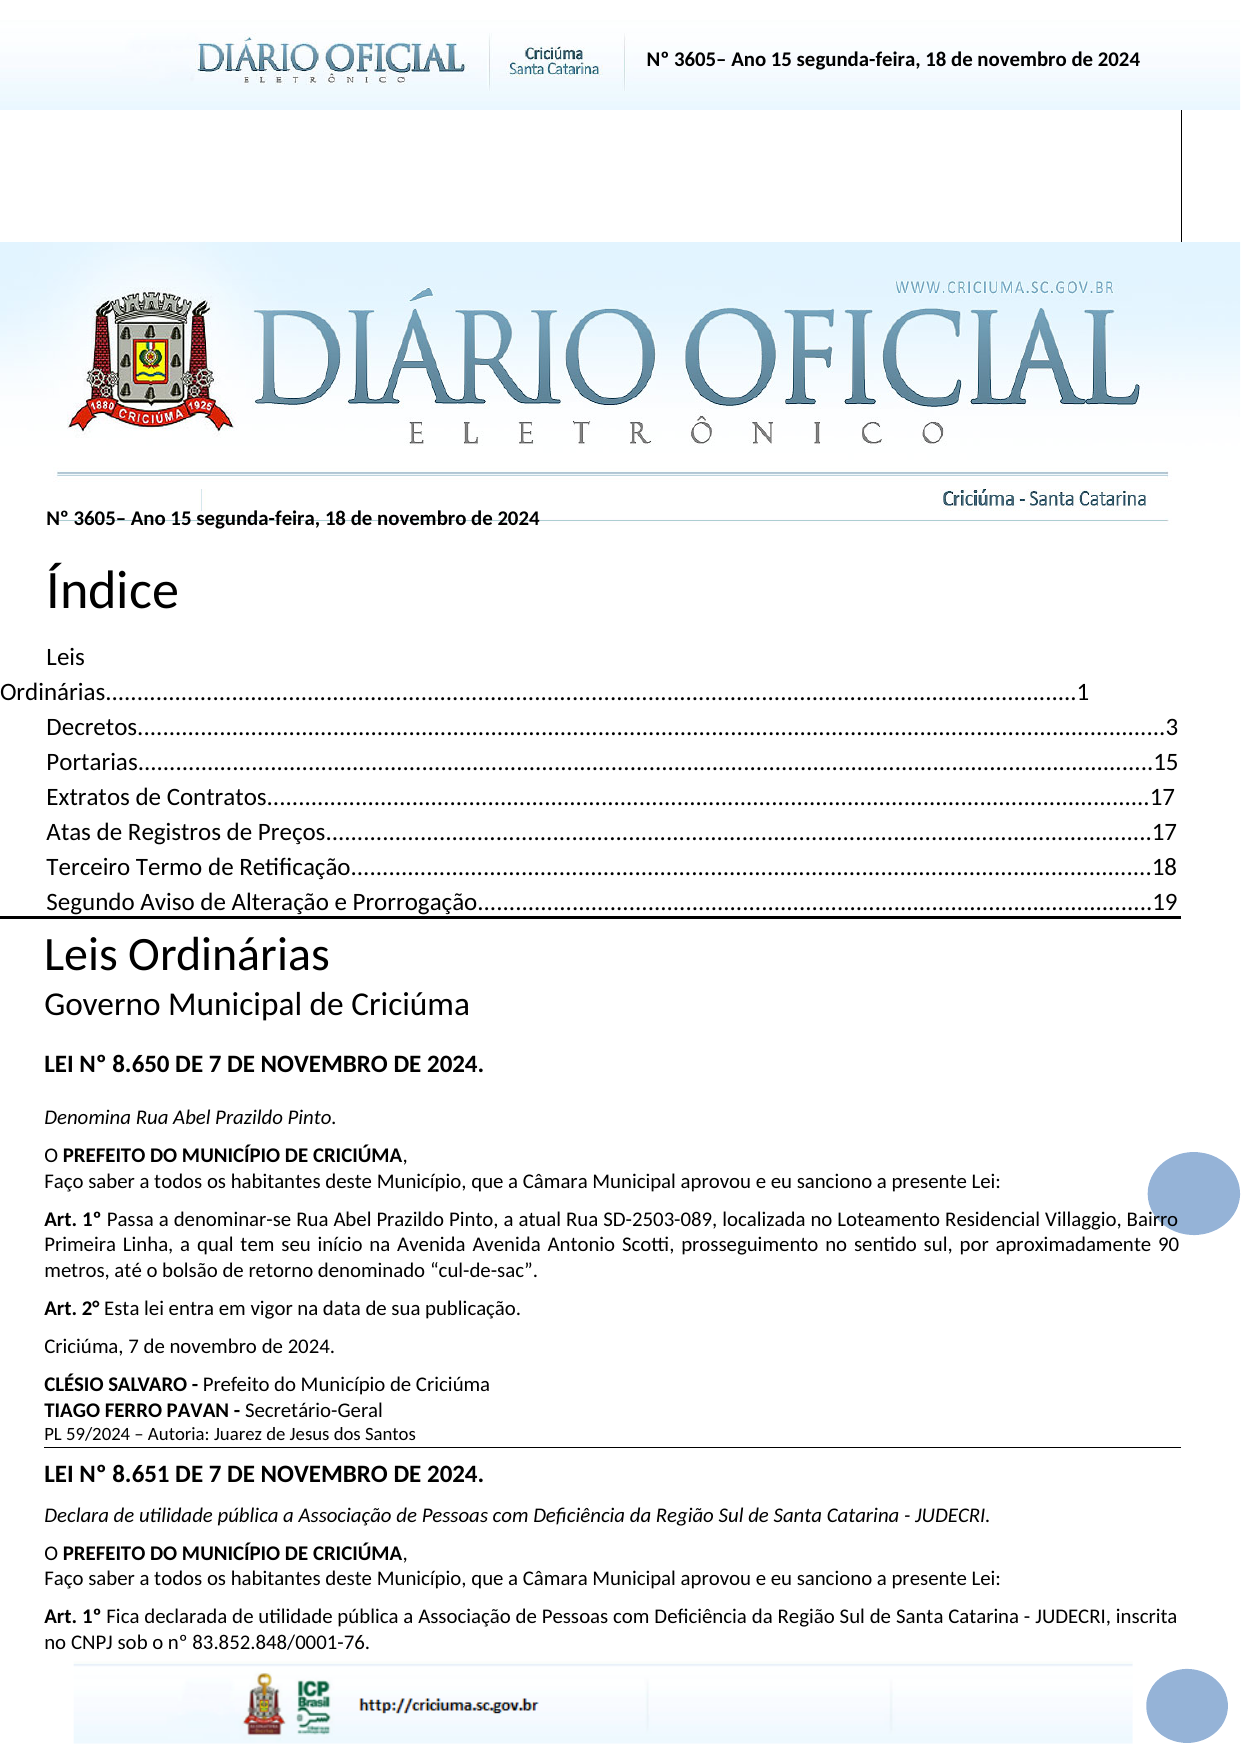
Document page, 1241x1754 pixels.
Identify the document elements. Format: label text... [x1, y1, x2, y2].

text Art. 1º Fica declarada de utilidade pública a Associação de Pessoas com Deficiência da Região Sul de Santa Catarina - JUDECRI, inscrita no CNPJ sob o nº 83.852.848/0001-76. [44, 1603, 1181, 1654]
text TIAGO FERRO PAVAN - Secretário-Geral [44, 1397, 1240, 1422]
text LEI Nº 8.650 DE 7 DE NOVEMBRO DE 2024. [44, 1049, 1181, 1079]
text Declara de utilidade pública a Associação de Pessoas com Deficiência da Região Sul de Santa Catarina - JUDECRI. [44, 1502, 1181, 1527]
text Leis Ordinárias..........................................................................................................................................................1 [0, 641, 1181, 706]
text CLÉSIO SALVARO - Prefeito do Município de Criciúma [44, 1371, 1240, 1397]
text Extratos de Contratos............................................................................................................................................17 [0, 781, 1181, 811]
text Decretos...................................................................................................................................................................3 [0, 711, 1181, 741]
text Portarias.................................................................................................................................................................15 [0, 746, 1181, 776]
text Governo Municipal de Criciúma [44, 982, 1181, 1023]
text O PREFEITO DO MUNICÍPIO DE CRICIÚMA, [44, 1143, 1181, 1168]
text O PREFEITO DO MUNICÍPIO DE CRICIÚMA, [44, 1540, 1181, 1565]
text Segundo Aviso de Alteração e Prorrogação...........................................................................................................19 [0, 886, 1181, 916]
text Atas de Registros de Preços...................................................................................................................................17 [0, 816, 1181, 846]
text Faço saber a todos os habitantes deste Município, que a Câmara Municipal aprovou e eu sanciono a presente Lei: [44, 1168, 1156, 1193]
text Criciúma, 7 de novembro de 2024. [44, 1333, 1181, 1359]
text Faço saber a todos os habitantes deste Município, que a Câmara Municipal aprovou e eu sanciono a presente Lei: [44, 1565, 1181, 1591]
text Denomina Rua Abel Prazildo Pinto. [44, 1104, 1181, 1130]
text Terceiro Termo de Retificação...............................................................................................................................18 [0, 851, 1181, 881]
text Art. 1º Passa a denominar-se Rua Abel Prazildo Pinto, a atual Rua SD-2503-089, localizada no Loteamento Residencial Villaggio, Bairro Primeira Linha, a qual tem seu início na Avenida Avenida Antonio Scotti, prosseguimento no sentido sul, por aproximadamente 90 metros, até o bolsão de retorno denominado “cul-de-sac”. [44, 1206, 1181, 1282]
text PL 59/2024 – Autoria: Juarez de Jesus dos Santos [44, 1422, 1181, 1447]
text Art. 2° Esta lei entra em vigor na data de sua publicação. [44, 1295, 1181, 1321]
text LEI Nº 8.651 DE 7 DE NOVEMBRO DE 2024. [44, 1458, 1181, 1489]
text Leis Ordinárias [44, 924, 1181, 982]
